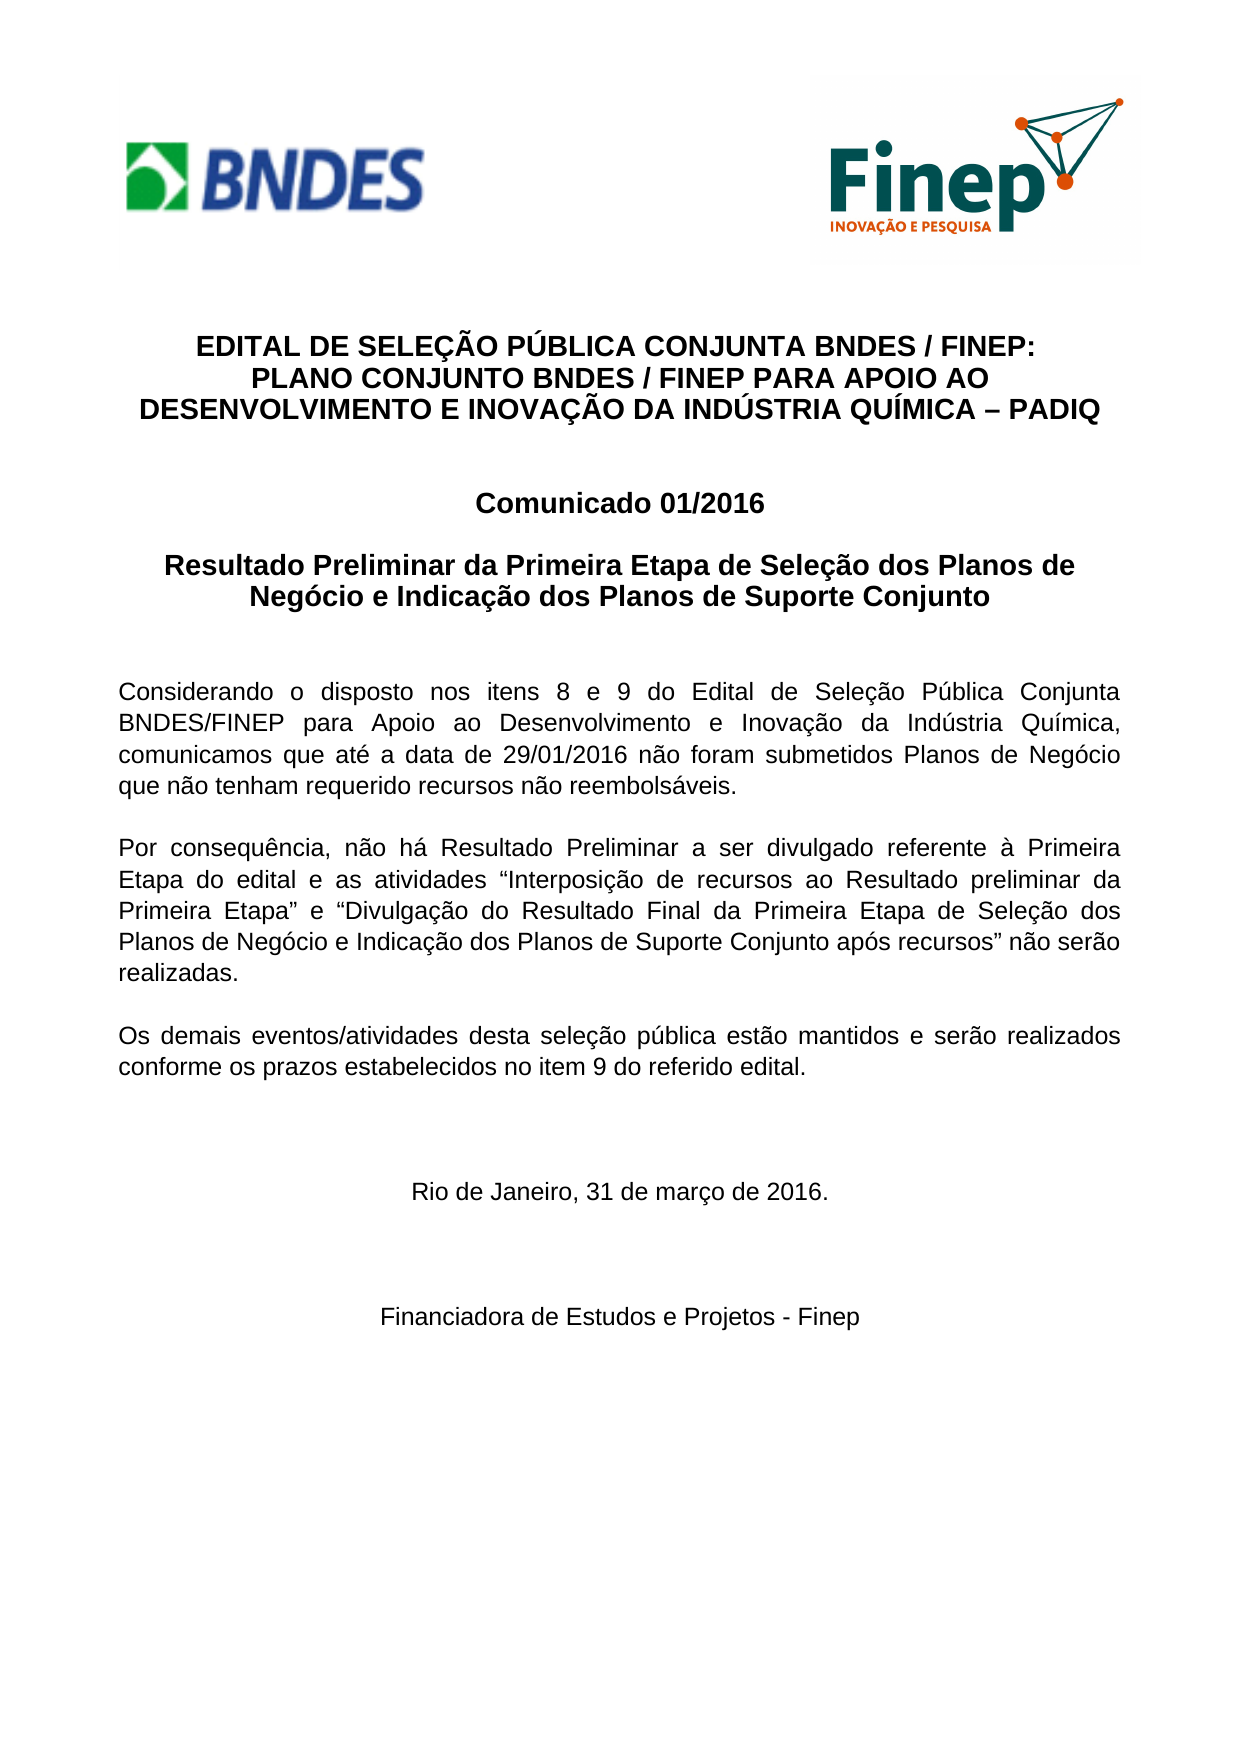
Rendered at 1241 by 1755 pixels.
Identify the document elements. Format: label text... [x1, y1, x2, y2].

text Por consequência, não há Resultado Preliminar a ser divulgado referente à Primeira Etapa do edital e as atividades “Interposição de recursos ao Resultado preliminar da Primeira Etapa” e “Divulgação do Resultado Final da Primeira Etapa de Seleção dos Planos de Negócio e Indicação dos Planos de Suporte Conjunto após recursos” não serão realizadas. [118, 832, 1122, 988]
text Resultado Preliminar da Primeira Etapa de Seleção dos Planos de Negócio e Indicação dos Planos de Suporte Conjunto [118, 551, 1122, 613]
text Financiadora de Estudos e Projetos - Finep [118, 1301, 1122, 1332]
text PLANO CONJUNTO BNDES / FINEP PARA APOIO AO DESENVOLVIMENTO E INOVAÇÃO DA INDÚSTRIA QUÍMICA – PADIQ [118, 363, 1122, 426]
text EDITAL DE SELEÇÃO PÚBLICA CONJUNTA BNDES / FINEP: [118, 332, 1122, 363]
text Considerando o disposto nos itens 8 e 9 do Edital de Seleção Pública Conjunta BNDES/FINEP para Apoio ao Desenvolvimento e Inovação da Indústria Química, comunicamos que até a data de 29/01/2016 não foram submetidos Planos de Negócio que não tenham requerido recursos não reembolsáveis. [118, 676, 1122, 801]
text Rio de Janeiro, 31 de março de 2016. [118, 1176, 1122, 1207]
text Comunicado 01/2016 [118, 488, 1122, 519]
text Os demais eventos/atividades desta seleção pública estão mantidos e serão realizados conforme os prazos estabelecidos no item 9 do referido edital. [118, 1019, 1122, 1082]
